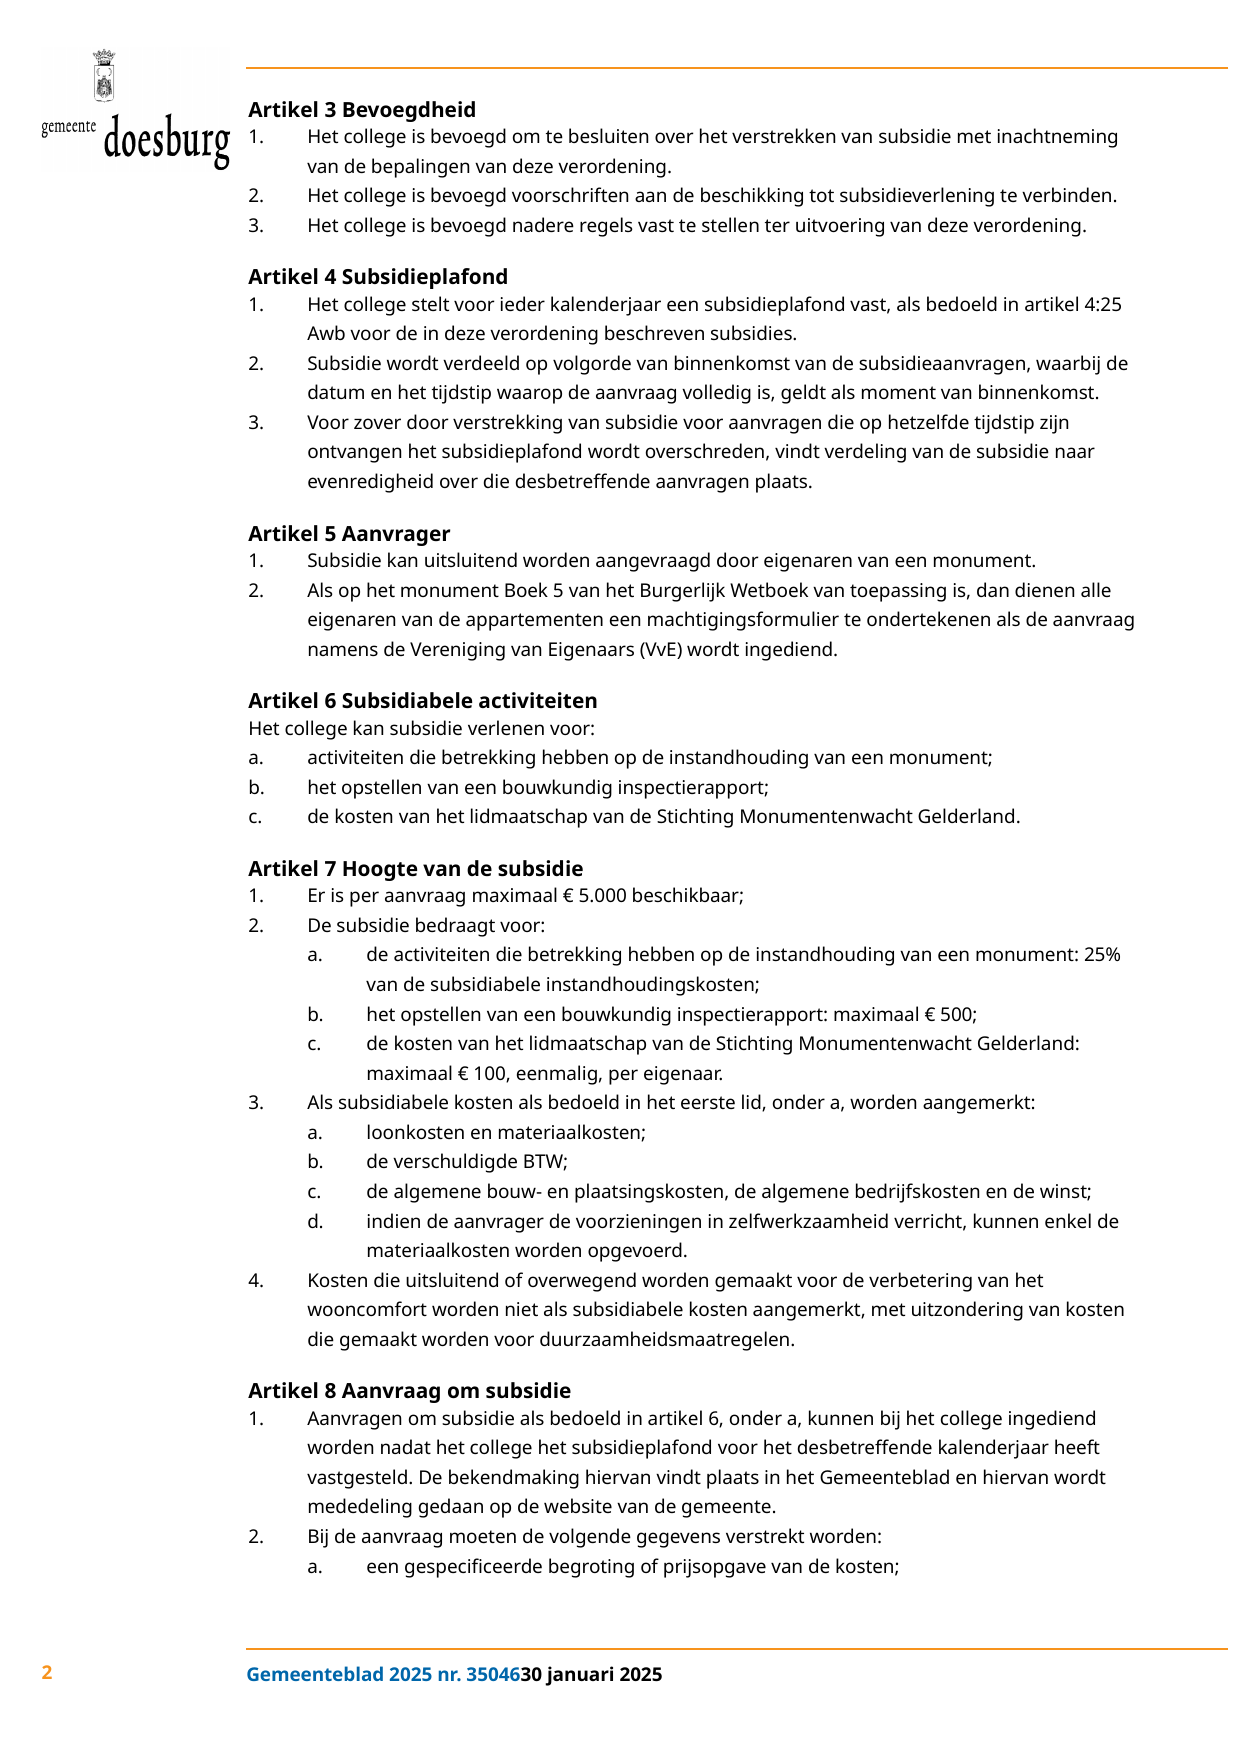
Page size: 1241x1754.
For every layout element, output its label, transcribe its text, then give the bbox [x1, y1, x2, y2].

list De subsidie bedraagt voor: [248, 912, 1152, 938]
list de kosten van het lidmaatschap van de Stichting Monumentenwacht Gelderland. [248, 803, 1152, 829]
list de activiteiten die betrekking hebben op de instandhouding van een monument: 25% van de subsidiabele instandhoudingskosten; [307, 942, 1152, 997]
list het opstellen van een bouwkundig inspectierapport: maximaal € 500; [307, 1001, 1152, 1026]
text Artikel 7 Hoogte van de subsidie [248, 854, 1152, 882]
list loonkosten en materiaalkosten; [307, 1119, 1152, 1145]
text Artikel 8 Aanvraag om subsidie [248, 1377, 1152, 1405]
text Artikel 6 Subsidiabele activiteiten [248, 686, 1152, 715]
list Het college is bevoegd voorschriften aan de beschikking tot subsidieverlening te verbinden. [248, 182, 1152, 208]
list het opstellen van een bouwkundig inspectierapport; [248, 774, 1152, 800]
list de algemene bouw- en plaatsingskosten, de algemene bedrijfskosten en de winst; [307, 1178, 1152, 1204]
list Het college is bevoegd om te besluiten over het verstrekken van subsidie met inachtneming van de bepalingen van deze verordening. [248, 123, 1152, 178]
list de kosten van het lidmaatschap van de Stichting Monumentenwacht Gelderland: maximaal € 100, eenmalig, per eigenaar. [307, 1030, 1152, 1086]
list Er is per aanvraag maximaal € 5.000 beschikbaar; [248, 882, 1152, 908]
list Subsidie kan uitsluitend worden aangevraagd door eigenaren van een monument. [248, 547, 1152, 573]
list indien de aanvrager de voorzieningen in zelfwerkzaamheid verricht, kunnen enkel de materiaalkosten worden opgevoerd. [307, 1208, 1152, 1263]
text Artikel 5 Aanvrager [248, 519, 1152, 547]
list Bij de aanvraag moeten de volgende gegevens verstrekt worden: [248, 1523, 1152, 1549]
list Kosten die uitsluitend of overwegend worden gemaakt voor de verbetering van het wooncomfort worden niet als subsidiabele kosten aangemerkt, met uitzondering van kosten die gemaakt worden voor duurzaamheidsmaatregelen. [248, 1267, 1152, 1352]
list Het college is bevoegd nadere regels vast te stellen ter uitvoering van deze verordening. [248, 212, 1152, 238]
list Als subsidiabele kosten als bedoeld in het eerste lid, onder a, worden aangemerkt: [248, 1089, 1152, 1115]
list Als op het monument Boek 5 van het Burgerlijk Wetboek van toepassing is, dan dienen alle eigenaren van de appartementen een machtigingsformulier te ondertekenen als de aanvraag namens de Vereniging van Eigenaars (VvE) wordt ingediend. [248, 577, 1152, 662]
list Het college stelt voor ieder kalenderjaar een subsidieplafond vast, als bedoeld in artikel 4:25 Awb voor de in deze verordening beschreven subsidies. [248, 291, 1152, 346]
text Het college kan subsidie verlenen voor: [248, 715, 1152, 741]
list een gespecificeerde begroting of prijsopgave van de kosten; [307, 1553, 1152, 1579]
list Aanvragen om subsidie als bedoeld in artikel 6, onder a, kunnen bij het college ingediend worden nadat het college het subsidieplafond voor het desbetreffende kalenderjaar heeft vastgesteld. De bekendmaking hiervan vindt plaats in het Gemeenteblad en hiervan wordt mededeling gedaan op de website van de gemeente. [248, 1405, 1152, 1519]
picture [41, 47, 231, 172]
list Subsidie wordt verdeeld op volgorde van binnenkomst van de subsidieaanvragen, waarbij de datum en het tijdstip waarop de aanvraag volledig is, geldt als moment van binnenkomst. [248, 350, 1152, 405]
text Artikel 4 Subsidieplafond [248, 262, 1152, 291]
text Artikel 3 Bevoegdheid [248, 95, 1152, 123]
list de verschuldigde BTW; [307, 1149, 1152, 1174]
list Voor zover door verstrekking van subsidie voor aanvragen die op hetzelfde tijdstip zijn ontvangen het subsidieplafond wordt overschreden, vindt verdeling van de subsidie naar evenredigheid over die desbetreffende aanvragen plaats. [248, 409, 1152, 494]
list activiteiten die betrekking hebben op de instandhouding van een monument; [248, 744, 1152, 770]
